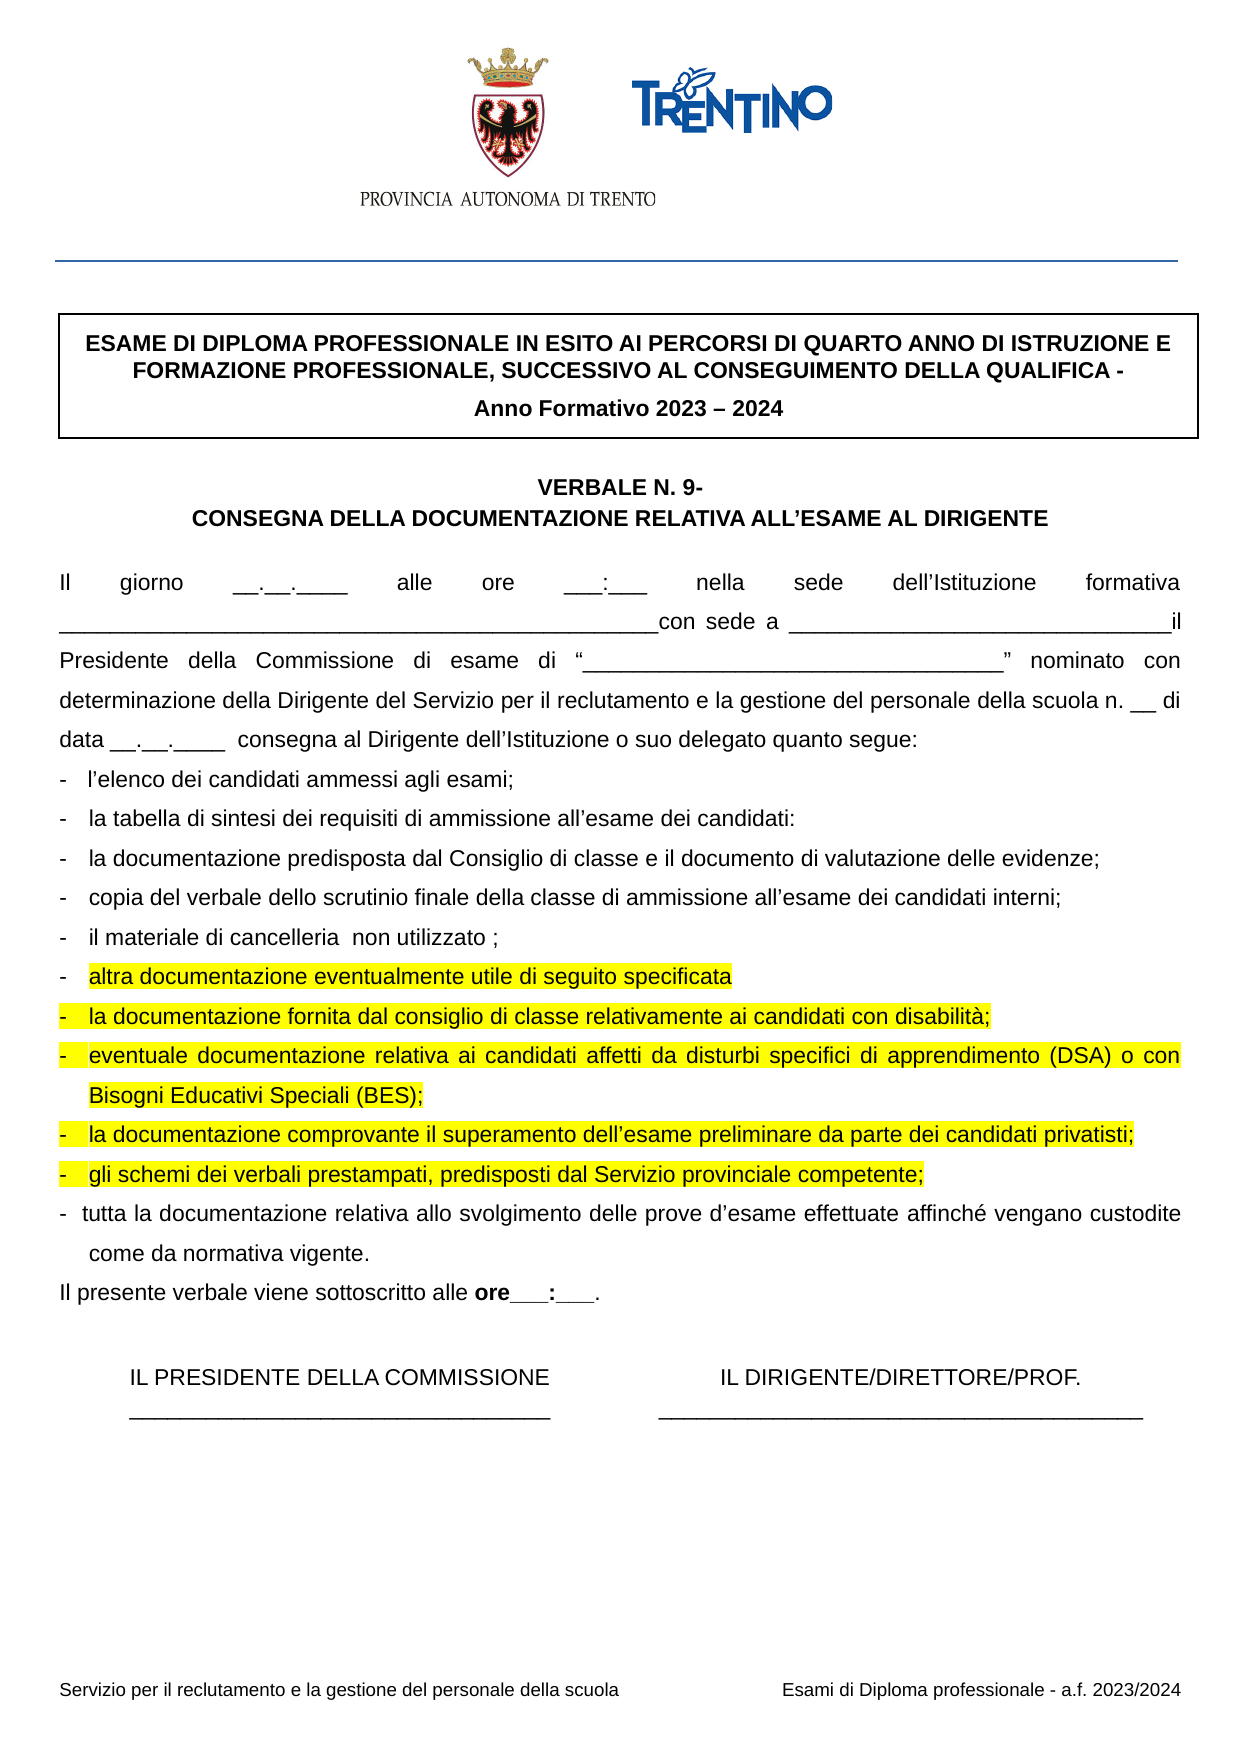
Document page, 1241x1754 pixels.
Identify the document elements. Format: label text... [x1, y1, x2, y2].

text - tutta la documentazione relativa allo svolgimento delle prove d’esame effettuate affinché vengano custodite come da normativa vigente. [59, 1200, 1181, 1266]
picture [360, 47, 833, 206]
text Il giorno __.__.____ alle ore ___:___ nella sede dell’Istituzione formativa _______________________________________________con sede a ______________________________il Presidente della Commissione di esame di “_________________________________” nominato con determinazione della Dirigente del Servizio per il reclutamento e la gestione del personale della scuola n. __ di data __.__.____ consegna al Dirigente dell’Istituzione o suo delegato quanto segue: [59, 568, 1181, 753]
text - gli schemi dei verbali prestampati, predisposti dal Servizio provinciale competente; [59, 1161, 1181, 1187]
text Verbale n. 9- [59, 474, 1181, 500]
text - copia del verbale dello scrutinio finale della classe di ammissione all’esame dei candidati interni; [59, 884, 1181, 911]
text - la tabella di sintesi dei requisiti di ammissione all’esame dei candidati: [59, 805, 1181, 832]
text - la documentazione comprovante il superamento dell’esame preliminare da parte dei candidati privatisti; [59, 1121, 1181, 1147]
text - la documentazione fornita dal consiglio di classe relativamente ai candidati con disabilità; [59, 1003, 1181, 1029]
text consegna della documentazione relativa all’ESAME al dirigente [59, 505, 1181, 532]
text - eventuale documentazione relativa ai candidati affetti da disturbi specifici di apprendimento (DSA) o con Bisogni Educativi Speciali (BES); [59, 1042, 1181, 1108]
table_header ESAME DI DIPLOMA PROFESSIONALE IN ESITO AI PERCORSI DI QUARTO ANNO DI ISTRUZIONE E FORMAZIONE PROFESSIONALE, SUCCESSIVO AL CONSEGUIMENTO DELLA QUALIFICA - Anno Formativo 2023 – 2024 [60, 315, 1197, 437]
text - l’elenco dei candidati ammessi agli esami; [59, 766, 1181, 792]
table_header IL PRESIDENTE DELLA COMMISSIONE _________________________________ [59, 1358, 620, 1426]
table_header IL DIRIGENTE/DIRETTORE/PROF. ______________________________________ [620, 1358, 1181, 1426]
text Il presente verbale viene sottoscritto alle ore___:___. [59, 1279, 1181, 1305]
text - altra documentazione eventualmente utile di seguito specificata [59, 963, 1181, 989]
text - il materiale di cancelleria non utilizzato ; [59, 924, 1181, 950]
text - la documentazione predisposta dal Consiglio di classe e il documento di valutazione delle evidenze; [59, 845, 1181, 871]
